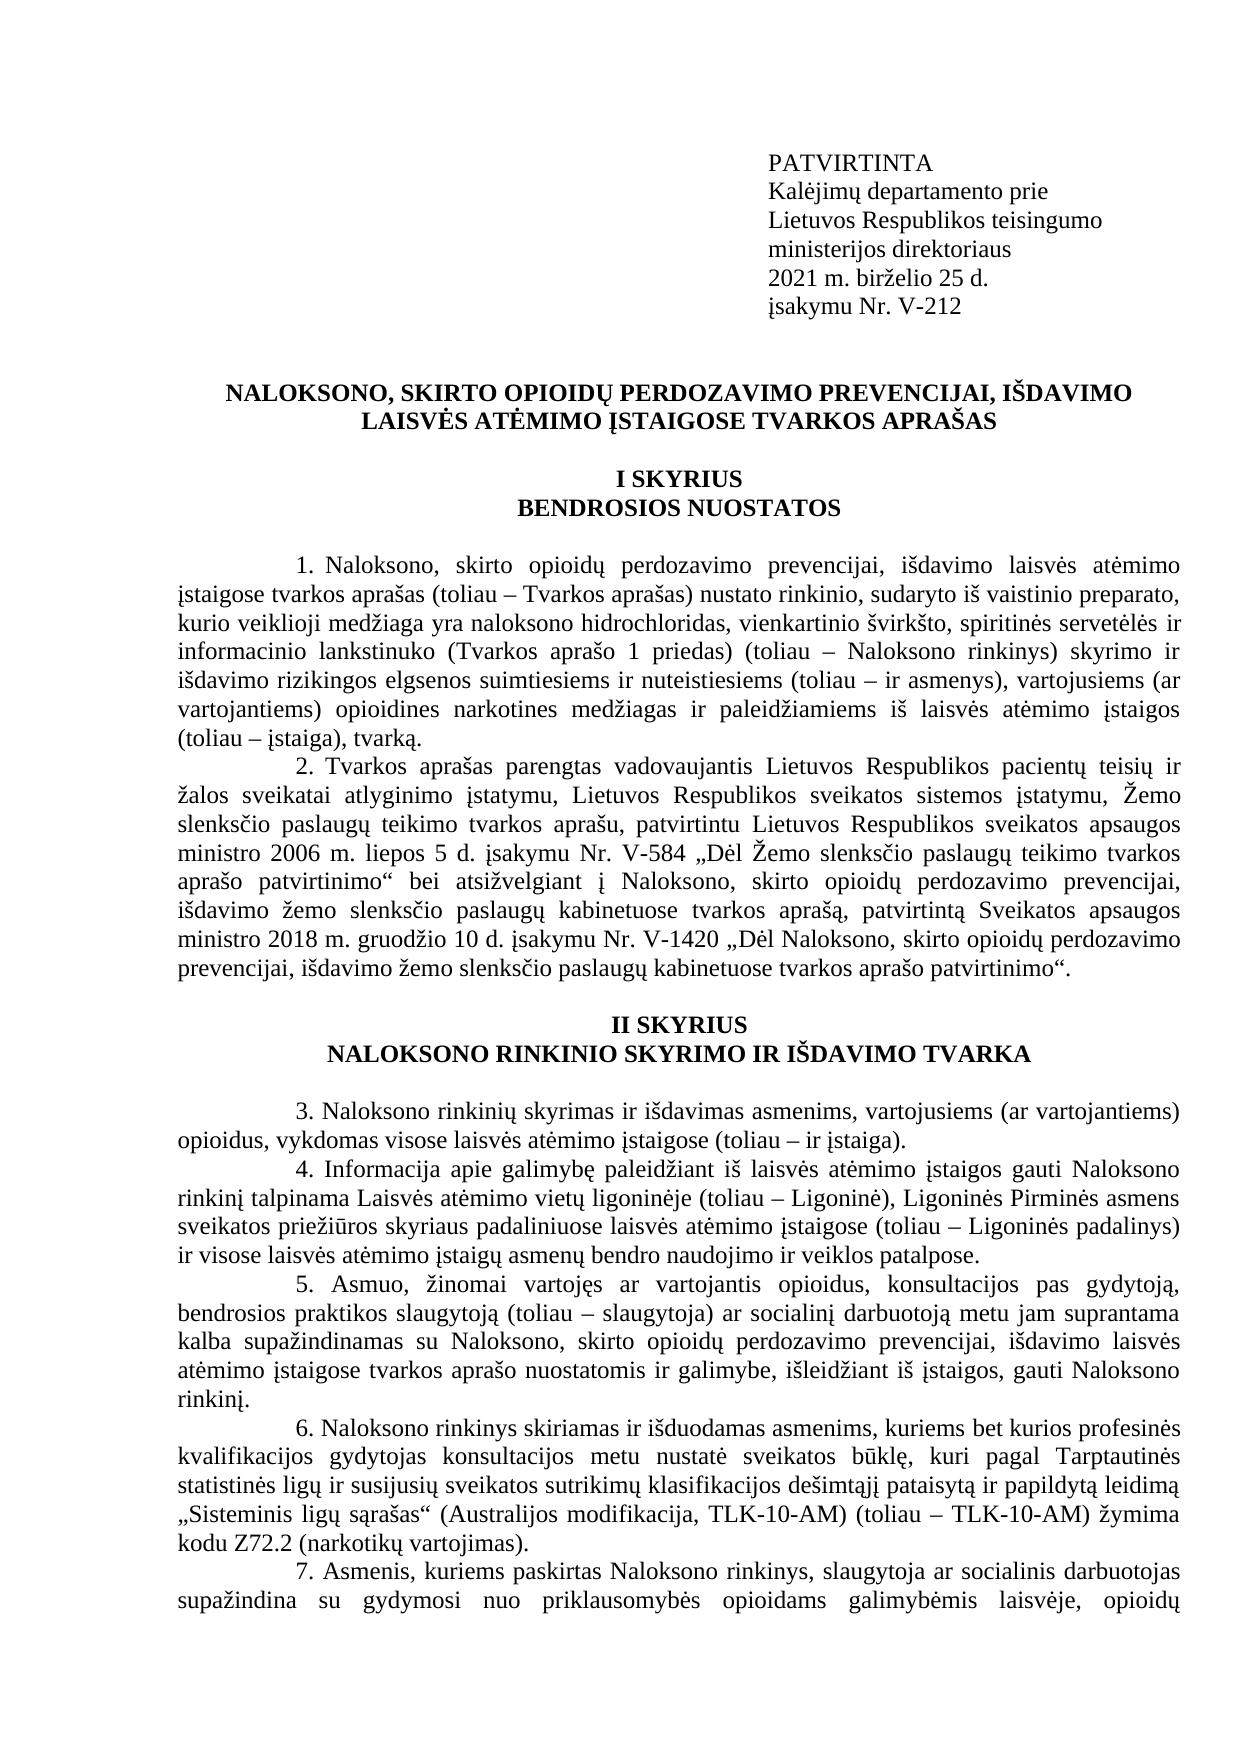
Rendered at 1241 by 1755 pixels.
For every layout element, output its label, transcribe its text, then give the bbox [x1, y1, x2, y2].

text BENDROSIOS NUOSTATOS [177, 493, 1181, 521]
text 7. Asmenis, kuriems paskirtas Naloksono rinkinys, slaugytoja ar socialinis darbuotojas supažindina su gydymosi nuo priklausomybės opioidams galimybėmis laisvėje, opioidų [177, 1556, 1181, 1614]
text II SKYRIUS [177, 1010, 1181, 1039]
text 1. Naloksono, skirto opioidų perdozavimo prevencijai, išdavimo laisvės atėmimo įstaigose tvarkos aprašas (toliau – Tvarkos aprašas) nustato rinkinio, sudaryto iš vaistinio preparato, kurio veiklioji medžiaga yra naloksono hidrochloridas, vienkartinio švirkšto, spiritinės servetėlės ir informacinio lankstinuko (Tvarkos aprašo 1 priedas) (toliau – Naloksono rinkinys) skyrimo ir išdavimo rizikingos elgsenos suimtiesiems ir nuteistiesiems (toliau – ir asmenys), vartojusiems (ar vartojantiems) opioidines narkotines medžiagas ir paleidžiamiems iš laisvės atėmimo įstaigos (toliau – įstaiga), tvarką. [177, 550, 1181, 751]
text I SKYRIUS [177, 464, 1181, 493]
text 3. Naloksono rinkinių skyrimas ir išdavimas asmenims, vartojusiems (ar vartojantiems) opioidus, vykdomas visose laisvės atėmimo įstaigose (toliau – ir įstaiga). [177, 1096, 1181, 1154]
text įsakymu Nr. V-212 [768, 291, 1181, 320]
text NALOKSONO RINKINIO SKYRIMO IR IŠDAVIMO TVARKA [177, 1039, 1181, 1068]
text 4. Informacija apie galimybę paleidžiant iš laisvės atėmimo įstaigos gauti Naloksono rinkinį talpinama Laisvės atėmimo vietų ligoninėje (toliau – Ligoninė), Ligoninės Pirminės asmens sveikatos priežiūros skyriaus padaliniuose laisvės atėmimo įstaigose (toliau – Ligoninės padalinys) ir visose laisvės atėmimo įstaigų asmenų bendro naudojimo ir veiklos patalpose. [177, 1154, 1181, 1269]
text 2021 m. birželio 25 d. [768, 263, 1181, 291]
text NALOKSONO, SKIRTO OPIOIDŲ PERDOZAVIMO PREVENCIJAI, IŠDAVIMO LAISVĖS ATĖMIMO ĮSTAIGOSE TVARKOS APRAŠAS [177, 378, 1181, 435]
text 2. Tvarkos aprašas parengtas vadovaujantis Lietuvos Respublikos pacientų teisių ir žalos sveikatai atlyginimo įstatymu, Lietuvos Respublikos sveikatos sistemos įstatymu, Žemo slenksčio paslaugų teikimo tvarkos aprašu, patvirtintu Lietuvos Respublikos sveikatos apsaugos ministro 2006 m. liepos 5 d. įsakymu Nr. V-584 „Dėl Žemo slenksčio paslaugų teikimo tvarkos aprašo patvirtinimo“ bei atsižvelgiant į Naloksono, skirto opioidų perdozavimo prevencijai, išdavimo žemo slenksčio paslaugų kabinetuose tvarkos aprašą, patvirtintą Sveikatos apsaugos ministro 2018 m. gruodžio 10 d. įsakymu Nr. V-1420 „Dėl Naloksono, skirto opioidų perdozavimo prevencijai, išdavimo žemo slenksčio paslaugų kabinetuose tvarkos aprašo patvirtinimo“. [177, 751, 1181, 981]
text 5. Asmuo, žinomai vartojęs ar vartojantis opioidus, konsultacijos pas gydytoją, bendrosios praktikos slaugytoją (toliau – slaugytoja) ar socialinį darbuotoją metu jam suprantama kalba supažindinamas su Naloksono, skirto opioidų perdozavimo prevencijai, išdavimo laisvės atėmimo įstaigose tvarkos aprašo nuostatomis ir galimybe, išleidžiant iš įstaigos, gauti Naloksono rinkinį. [177, 1269, 1181, 1413]
text Kalėjimų departamento prie [768, 176, 1181, 205]
text PATVIRTINTA [768, 148, 1181, 176]
text 6. Naloksono rinkinys skiriamas ir išduodamas asmenims, kuriems bet kurios profesinės kvalifikacijos gydytojas konsultacijos metu nustatė sveikatos būklę, kuri pagal Tarptautinės statistinės ligų ir susijusių sveikatos sutrikimų klasifikacijos dešimtąjį pataisytą ir papildytą leidimą „Sisteminis ligų sąrašas“ (Australijos modifikacija, TLK-10-AM) (toliau – TLK-10-AM) žymima kodu Z72.2 (narkotikų vartojimas). [177, 1413, 1181, 1556]
text Lietuvos Respublikos teisingumo ministerijos direktoriaus [768, 205, 1181, 263]
